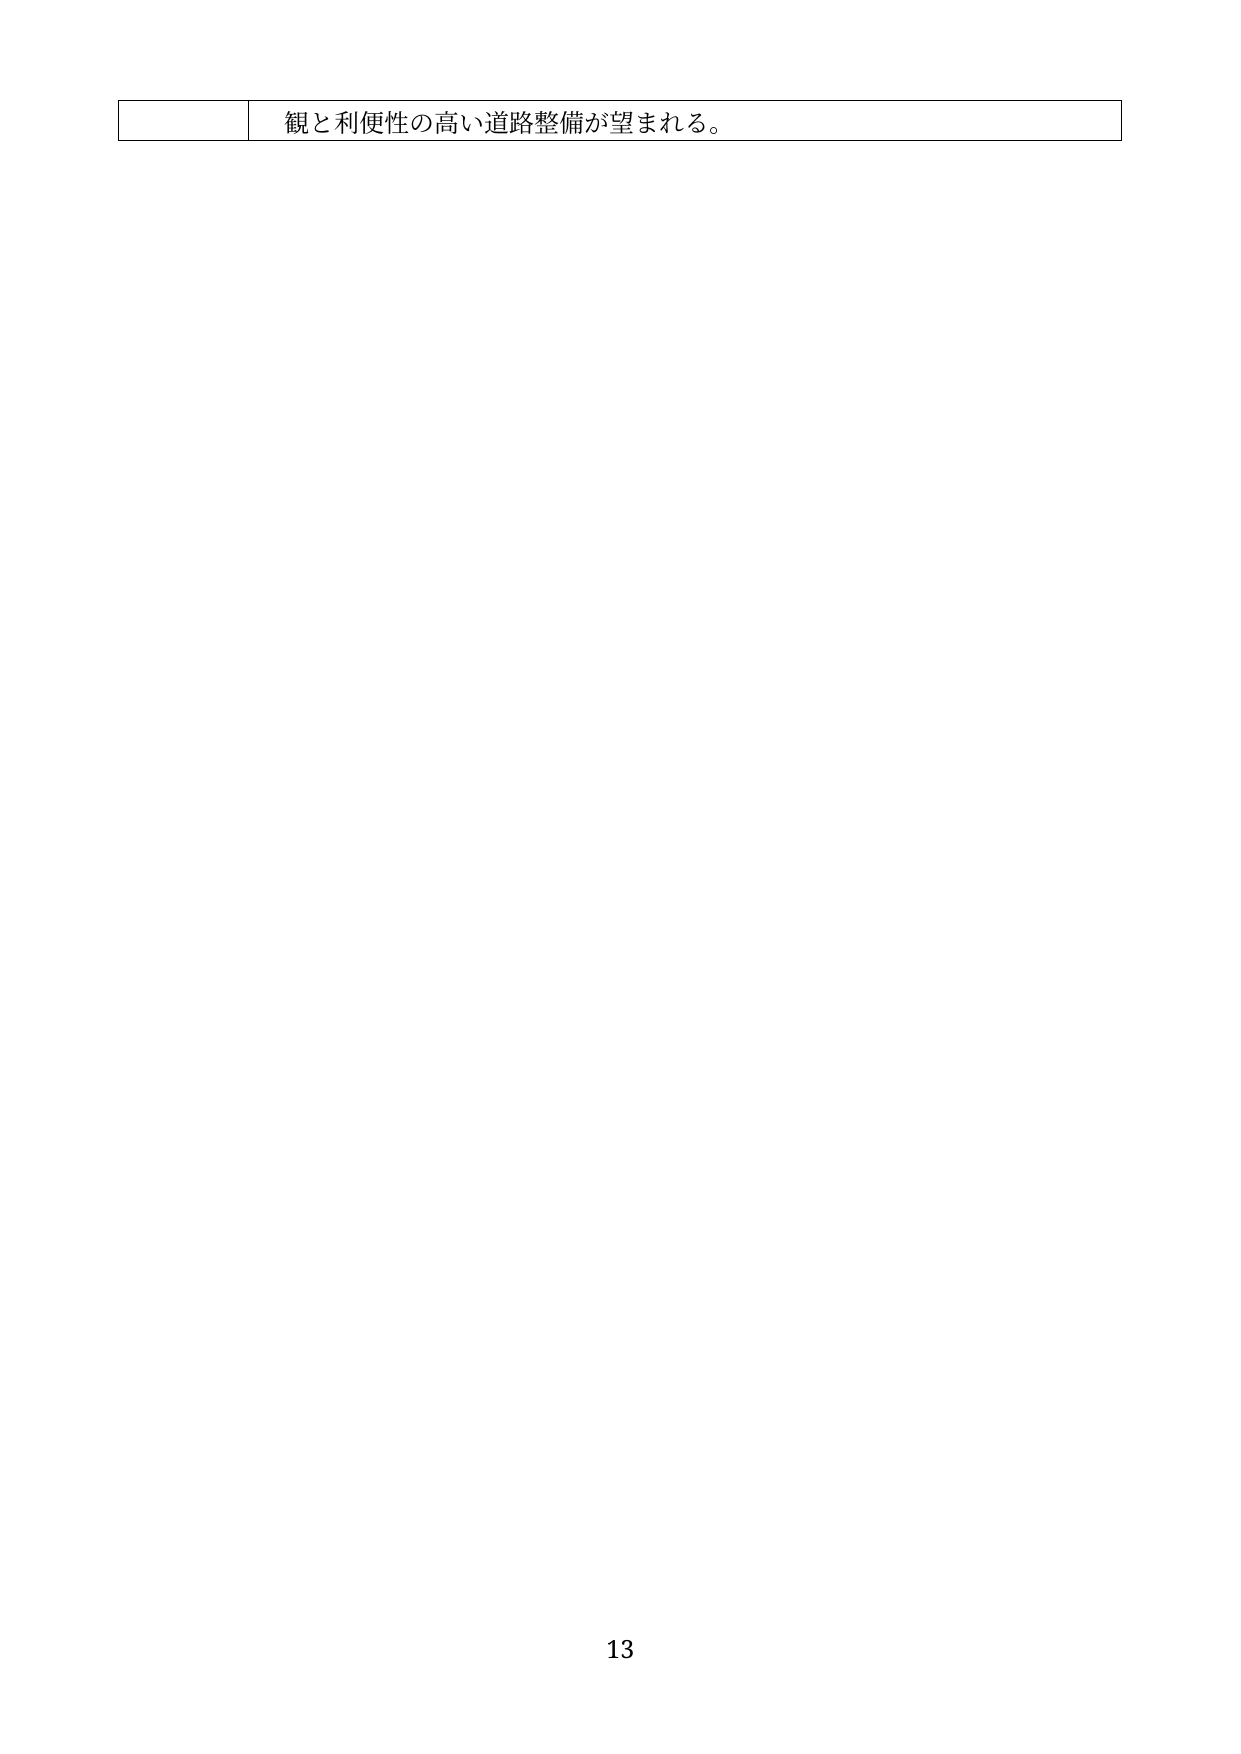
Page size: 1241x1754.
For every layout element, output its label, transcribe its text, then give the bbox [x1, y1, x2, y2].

table_cell 観と利便性の高い道路整備が望まれる。 [249, 101, 1121, 140]
table_cell [119, 101, 248, 140]
